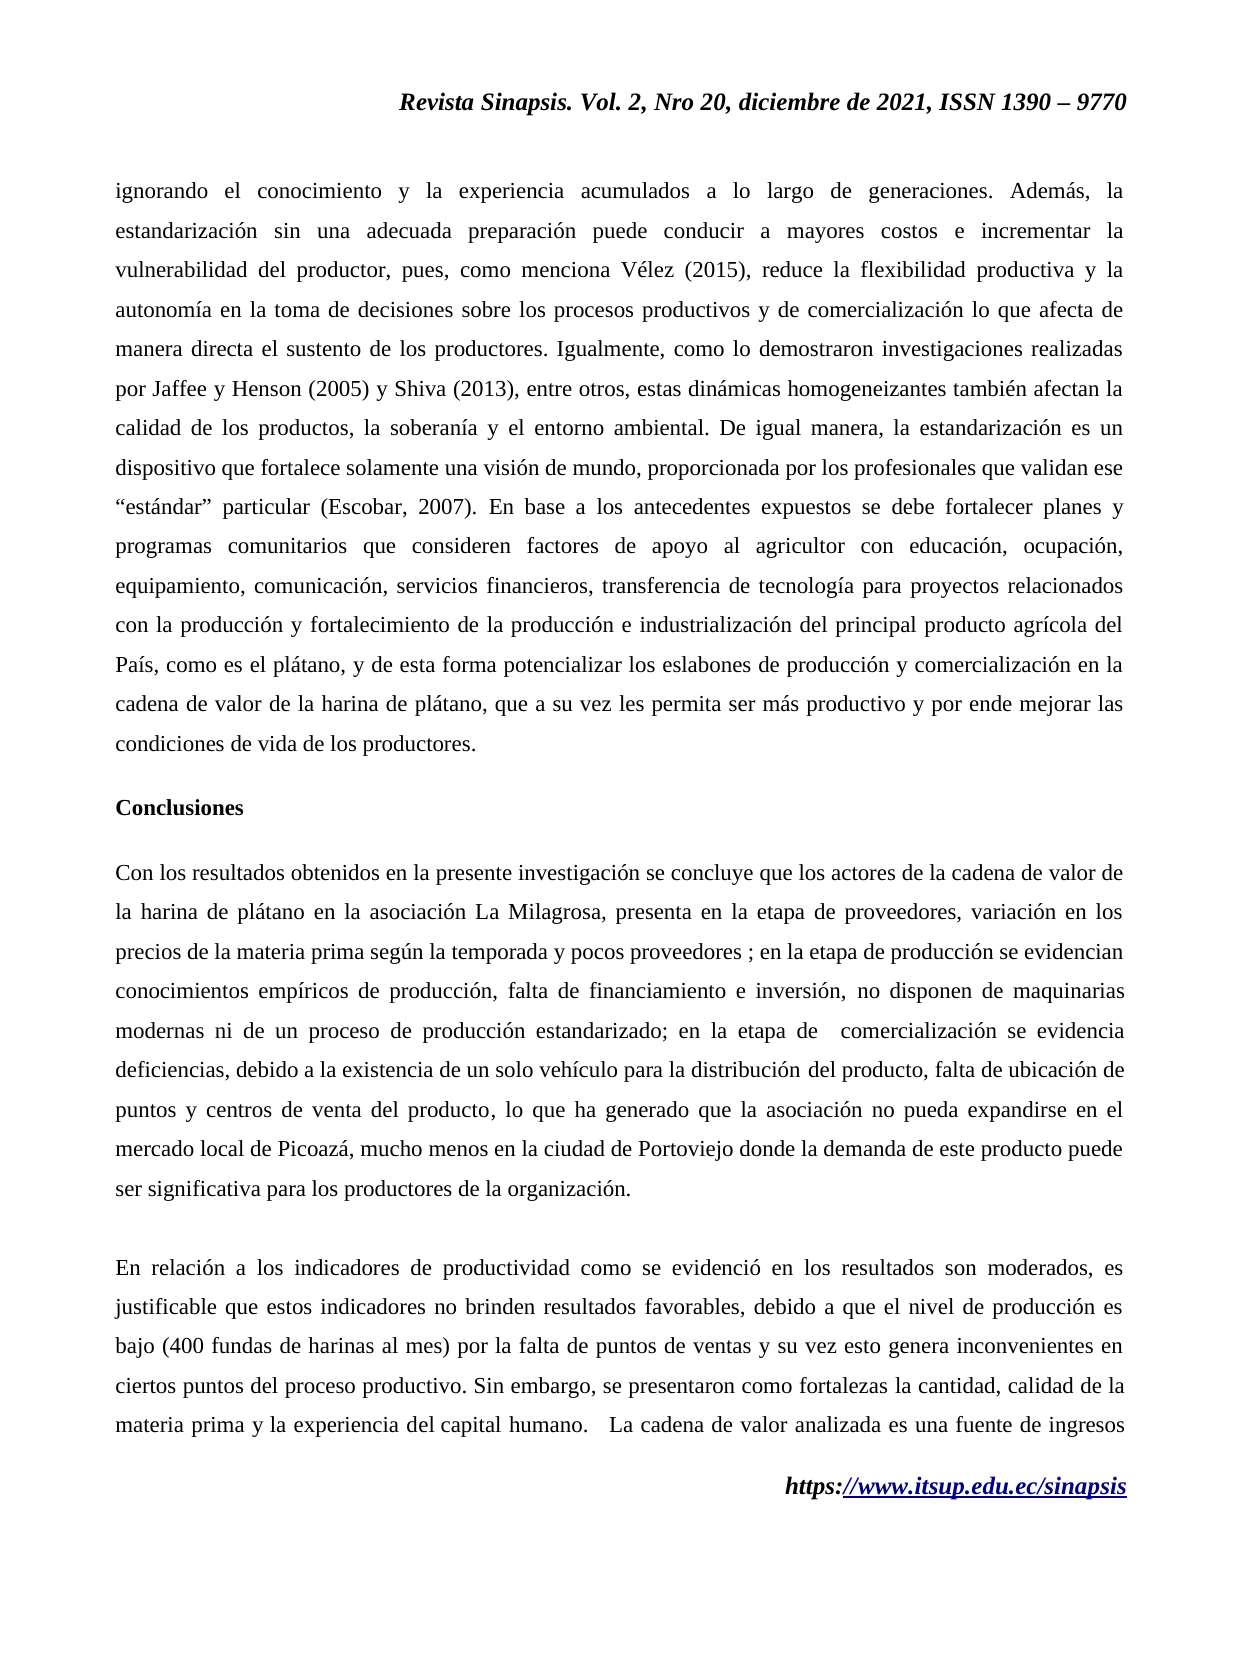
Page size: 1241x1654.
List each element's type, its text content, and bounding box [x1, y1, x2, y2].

text Con los resultados obtenidos en la presente investigación se concluye que los actores de la cadena de valor de la harina de plátano en la asociación La Milagrosa, presenta en la etapa de proveedores, variación en los precios de la materia prima según la temporada y pocos proveedores ; en la etapa de producción se evidencian conocimientos empíricos de producción, falta de financiamiento e inversión, no disponen de maquinarias modernas ni de un proceso de producción estandarizado; en la etapa de comercialización se evidencia deficiencias, debido a la existencia de un solo vehículo para la distribución del producto, falta de ubicación de puntos y centros de venta del producto, lo que ha generado que la asociación no pueda expandirse en el mercado local de Picoazá, mucho menos en la ciudad de Portoviejo donde la demanda de este producto puede ser significativa para los productores de la organización. [115, 859, 1125, 1201]
text ignorando el conocimiento y la experiencia acumulados a lo largo de generaciones. Además, la estandarización sin una adecuada preparación puede conducir a mayores costos e incrementar la vulnerabilidad del productor, pues, como menciona Vélez (2015), reduce la flexibilidad productiva y la autonomía en la toma de decisiones sobre los procesos productivos y de comercialización lo que afecta de manera directa el sustento de los productores. Igualmente, como lo demostraron investigaciones realizadas por Jaffee y Henson (2005) y Shiva (2013), entre otros, estas dinámicas homogeneizantes también afectan la calidad de los productos, la soberanía y el entorno ambiental. De igual manera, la estandarización es un dispositivo que fortalece solamente una visión de mundo, proporcionada por los profesionales que validan ese “estándar” particular (Escobar, 2007). En base a los antecedentes expuestos se debe fortalecer planes y programas comunitarios que consideren factores de apoyo al agricultor con educación, ocupación, equipamiento, comunicación, servicios financieros, transferencia de tecnología para proyectos relacionados con la producción y fortalecimiento de la producción e industrialización del principal producto agrícola del País, como es el plátano, y de esta forma potencializar los eslabones de producción y comercialización en la cadena de valor de la harina de plátano, que a su vez les permita ser más productivo y por ende mejorar las condiciones de vida de los productores. [115, 177, 1125, 756]
text En relación a los indicadores de productividad como se evidenció en los resultados son moderados, es justificable que estos indicadores no brinden resultados favorables, debido a que el nivel de producción es bajo (400 fundas de harinas al mes) por la falta de puntos de ventas y su vez esto genera inconvenientes en ciertos puntos del proceso productivo. Sin embargo, se presentaron como fortalezas la cantidad, calidad de la materia prima y la experiencia del capital humano. La cadena de valor analizada es una fuente de ingresos [115, 1254, 1125, 1438]
text Conclusiones [115, 794, 1125, 821]
